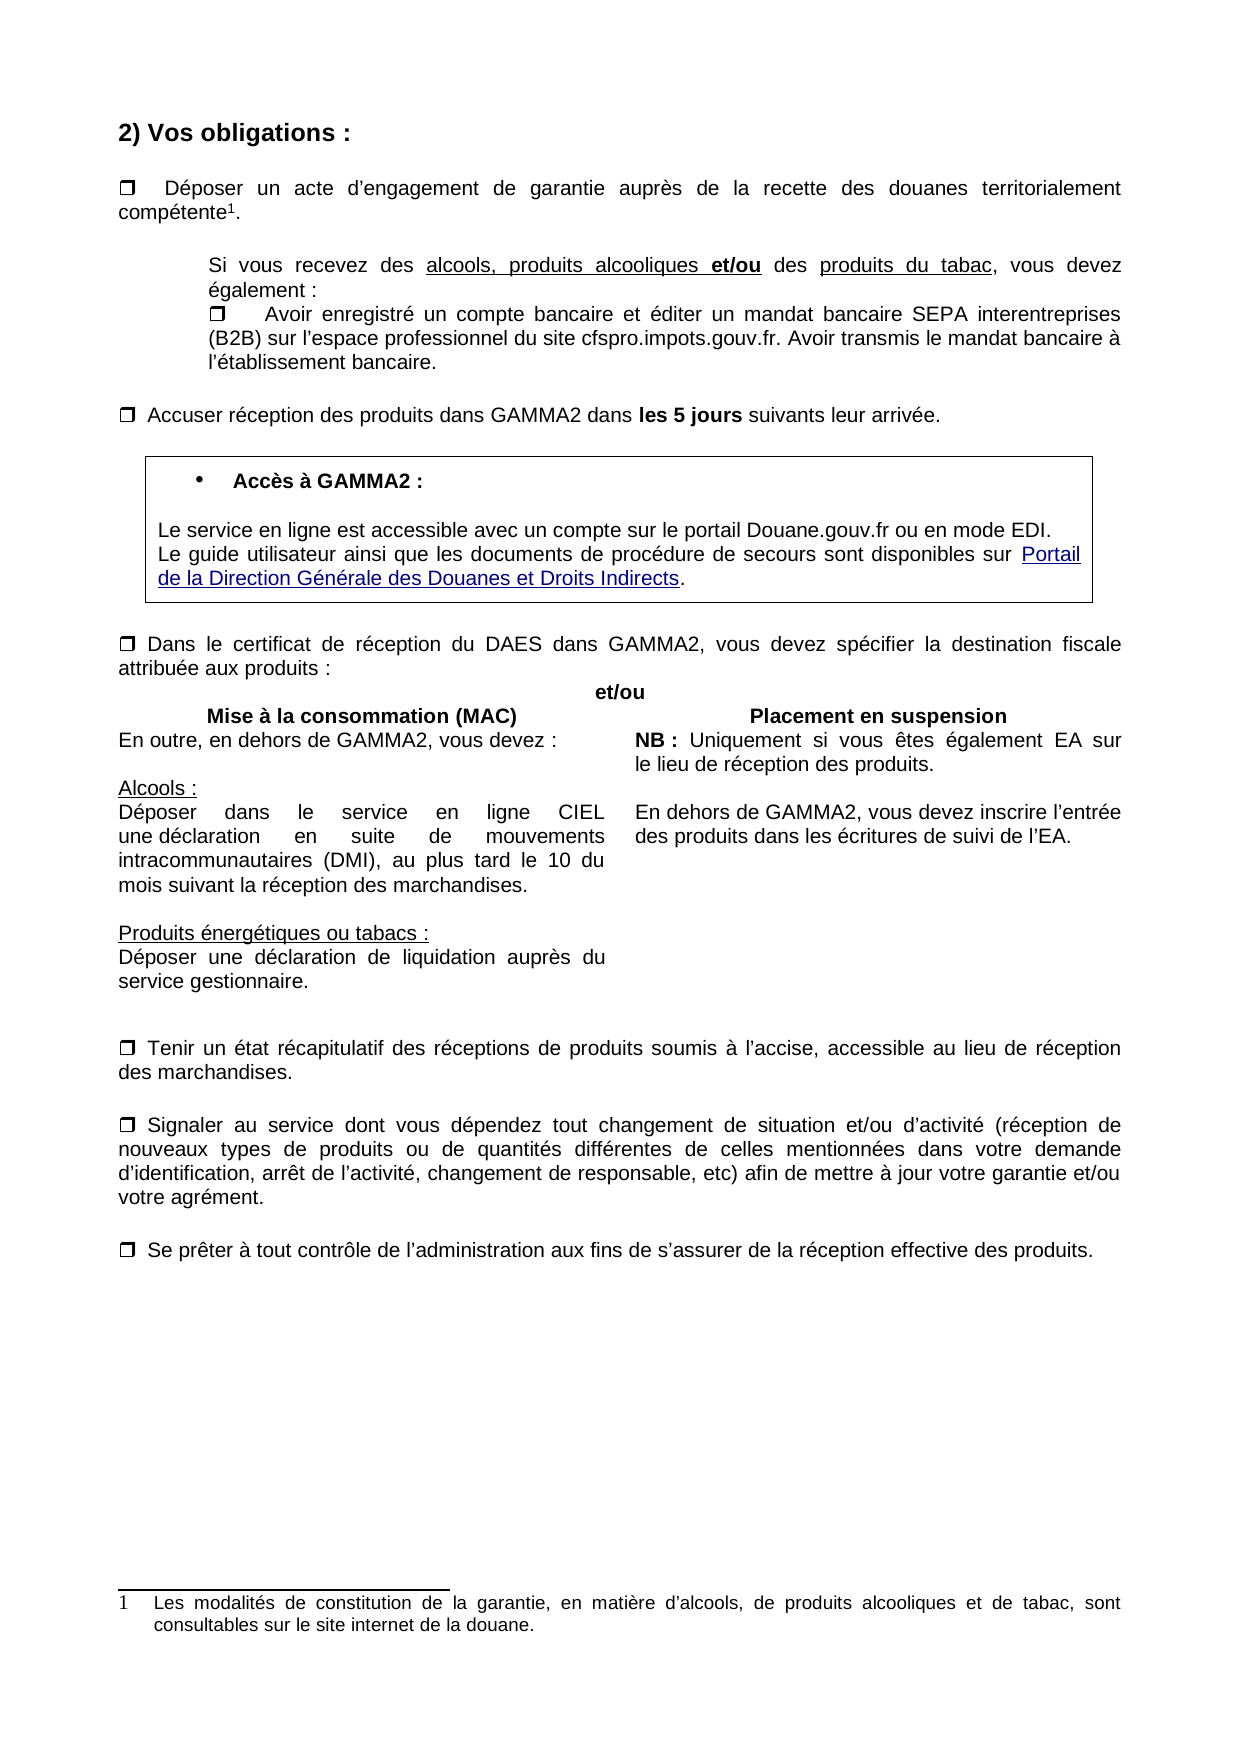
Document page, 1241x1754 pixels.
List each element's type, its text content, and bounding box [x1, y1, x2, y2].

text et/ou [118, 680, 1122, 704]
text Si vous recevez des alcools, produits alcooliques et/ou des produits du tabac, vous devez également : [208, 253, 1122, 302]
text En outre, en dehors de GAMMA2, vous devez : [118, 728, 605, 752]
text Signaler au service dont vous dépendez tout changement de situation et/ou d’activité (réception de nouveaux types de produits ou de quantités différentes de celles mentionnées dans votre demande d’identification, arrêt de l’activité, changement de responsable, etc) afin de mettre à jour votre garantie et/ou votre agrément. [118, 1113, 1122, 1209]
text Accuser réception des produits dans GAMMA2 dans les 5 jours suivants leur arrivée. [118, 403, 1122, 427]
text Alcools : [118, 776, 605, 800]
text 2) Vos obligations : [118, 118, 1122, 147]
text NB : Uniquement si vous êtes également EA sur le lieu de réception des produits. [635, 728, 1122, 776]
text Déposer dans le service en ligne CIEL une déclaration en suite de mouvements intracommunautaires (DMI), au plus tard le 10 du mois suivant la réception des marchandises. [118, 800, 605, 897]
text Produits énergétiques ou tabacs : [118, 921, 605, 945]
table_header Accès à GAMMA2 : Le service en ligne est accessible avec un compte sur le portail Douane.gouv.fr ou en mode EDI. Le guide utilisateur ainsi que les documents de procédure de secours sont disponibles sur Portail de la Direction Générale des Douanes et Droits Indirects. [146, 457, 1092, 602]
text Placement en suspension [635, 704, 1122, 728]
text Déposer une déclaration de liquidation auprès du service gestionnaire. [118, 945, 605, 993]
text Mise à la consommation (MAC) [118, 704, 605, 728]
text  Déposer un acte d’engagement de garantie auprès de la recette des douanes territorialement compétente. [118, 176, 1122, 224]
text En dehors de GAMMA2, vous devez inscrire l’entrée des produits dans les écritures de suivi de l’EA. [635, 800, 1122, 848]
text Tenir un état récapitulatif des réceptions de produits soumis à l’accise, accessible au lieu de réception des marchandises. [118, 1036, 1122, 1084]
text Dans le certificat de réception du DAES dans GAMMA2, vous devez spécifier la destination fiscale attribuée aux produits : [118, 632, 1122, 680]
text Se prêter à tout contrôle de l’administration aux fins de s’assurer de la réception effective des produits. [118, 1238, 1122, 1262]
text  Avoir enregistré un compte bancaire et éditer un mandat bancaire SEPA interentreprises (B2B) sur l’espace professionnel du site cfspro.impots.gouv.fr. Avoir transmis le mandat bancaire à l’établissement bancaire. [208, 302, 1122, 374]
text Les modalités de constitution de la garantie, en matière d’alcools, de produits alcooliques et de tabac, sont consultables sur le site internet de la douane. [118, 1590, 1122, 1636]
